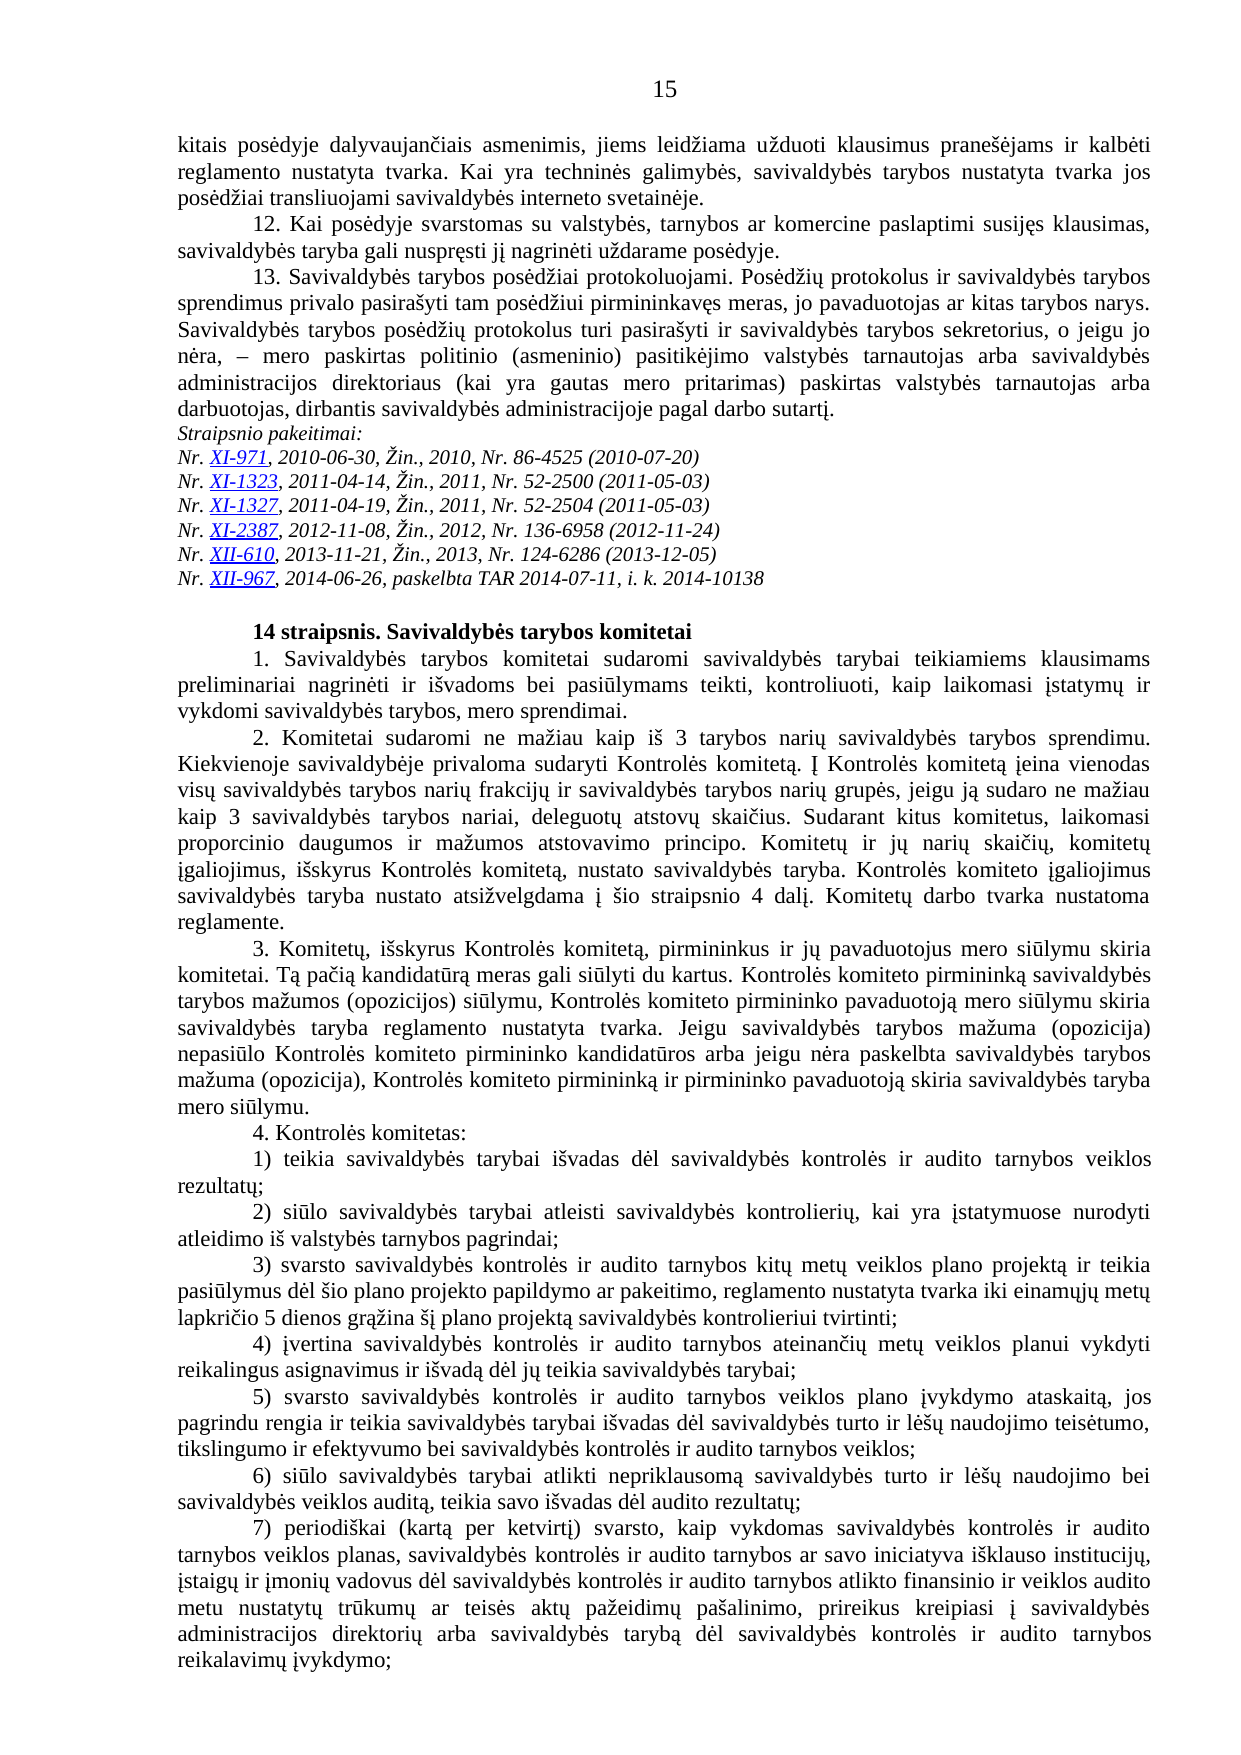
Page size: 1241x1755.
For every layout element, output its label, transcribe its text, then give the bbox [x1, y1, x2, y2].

text 3. Komitetų, išskyrus Kontrolės komitetą, pirmininkus ir jų pavaduotojus mero siūlymu skiria komitetai. Tą pačią kandidatūrą meras gali siūlyti du kartus. Kontrolės komiteto pirmininką savivaldybės tarybos mažumos (opozicijos) siūlymu, Kontrolės komiteto pirmininko pavaduotoją mero siūlymu skiria savivaldybės taryba reglamento nustatyta tvarka. Jeigu savivaldybės tarybos mažuma (opozicija) nepasiūlo Kontrolės komiteto pirmininko kandidatūros arba jeigu nėra paskelbta savivaldybės tarybos mažuma (opozicija), Kontrolės komiteto pirmininką ir pirmininko pavaduotoją skiria savivaldybės taryba mero siūlymu. [177, 935, 1152, 1119]
text 4) įvertina savivaldybės kontrolės ir audito tarnybos ateinančių metų veiklos planui vykdyti reikalingus asignavimus ir išvadą dėl jų teikia savivaldybės tarybai; [177, 1330, 1152, 1383]
text 7) periodiškai (kartą per ketvirtį) svarsto, kaip vykdomas savivaldybės kontrolės ir audito tarnybos veiklos planas, savivaldybės kontrolės ir audito tarnybos ar savo iniciatyva išklauso institucijų, įstaigų ir įmonių vadovus dėl savivaldybės kontrolės ir audito tarnybos atlikto finansinio ir veiklos audito metu nustatytų trūkumų ar teisės aktų pažeidimų pašalinimo, prireikus kreipiasi į savivaldybės administracijos direktorių arba savivaldybės tarybą dėl savivaldybės kontrolės ir audito tarnybos reikalavimų įvykdymo; [177, 1514, 1152, 1673]
text 12. Kai posėdyje svarstomas su valstybės, tarnybos ar komercine paslaptimi susijęs klausimas, savivaldybės taryba gali nuspręsti jį nagrinėti uždarame posėdyje. [177, 210, 1152, 263]
text 6) siūlo savivaldybės tarybai atlikti nepriklausomą savivaldybės turto ir lėšų naudojimo bei savivaldybės veiklos auditą, teikia savo išvadas dėl audito rezultatų; [177, 1462, 1152, 1514]
text 1. Savivaldybės tarybos komitetai sudaromi savivaldybės tarybai teikiamiems klausimams preliminariai nagrinėti ir išvadoms bei pasiūlymams teikti, kontroliuoti, kaip laikomasi įstatymų ir vykdomi savivaldybės tarybos, mero sprendimai. [177, 645, 1152, 724]
text 1) teikia savivaldybės tarybai išvadas dėl savivaldybės kontrolės ir audito tarnybos veiklos rezultatų; [177, 1146, 1152, 1198]
text Nr. XI-1327, 2011-04-19, Žin., 2011, Nr. 52-2504 (2011-05-03) [177, 493, 1152, 517]
text 3) svarsto savivaldybės kontrolės ir audito tarnybos kitų metų veiklos plano projektą ir teikia pasiūlymus dėl šio plano projekto papildymo ar pakeitimo, reglamento nustatyta tvarka iki einamųjų metų lapkričio 5 dienos grąžina šį plano projektą savivaldybės kontrolieriui tvirtinti; [177, 1251, 1152, 1330]
text 2) siūlo savivaldybės tarybai atleisti savivaldybės kontrolierių, kai yra įstatymuose nurodyti atleidimo iš valstybės tarnybos pagrindai; [177, 1198, 1152, 1251]
text Nr. XI-2387, 2012-11-08, Žin., 2012, Nr. 136-6958 (2012-11-24) [177, 517, 1152, 542]
text Straipsnio pakeitimai: [177, 421, 1152, 445]
text 13. Savivaldybės tarybos posėdžiai protokoluojami. Posėdžių protokolus ir savivaldybės tarybos sprendimus privalo pasirašyti tam posėdžiui pirmininkavęs meras, jo pavaduotojas ar kitas tarybos narys. Savivaldybės tarybos posėdžių protokolus turi pasirašyti ir savivaldybės tarybos sekretorius, o jeigu jo nėra, – mero paskirtas politinio (asmeninio) pasitikėjimo valstybės tarnautojas arba savivaldybės administracijos direktoriaus (kai yra gautas mero pritarimas) paskirtas valstybės tarnautojas arba darbuotojas, dirbantis savivaldybės administracijoje pagal darbo sutartį. [177, 263, 1152, 421]
text 5) svarsto savivaldybės kontrolės ir audito tarnybos veiklos plano įvykdymo ataskaitą, jos pagrindu rengia ir teikia savivaldybės tarybai išvadas dėl savivaldybės turto ir lėšų naudojimo teisėtumo, tikslingumo ir efektyvumo bei savivaldybės kontrolės ir audito tarnybos veiklos; [177, 1383, 1152, 1462]
text 2. Komitetai sudaromi ne mažiau kaip iš 3 tarybos narių savivaldybės tarybos sprendimu. Kiekvienoje savivaldybėje privaloma sudaryti Kontrolės komitetą. Į Kontrolės komitetą įeina vienodas visų savivaldybės tarybos narių frakcijų ir savivaldybės tarybos narių grupės, jeigu ją sudaro ne mažiau kaip 3 savivaldybės tarybos nariai, deleguotų atstovų skaičius. Sudarant kitus komitetus, laikomasi proporcinio daugumos ir mažumos atstovavimo principo. Komitetų ir jų narių skaičių, komitetų įgaliojimus, išskyrus Kontrolės komitetą, nustato savivaldybės taryba. Kontrolės komiteto įgaliojimus savivaldybės taryba nustato atsižvelgdama į šio straipsnio 4 dalį. Komitetų darbo tvarka nustatoma reglamente. [177, 724, 1152, 935]
text 14 straipsnis. Savivaldybės tarybos komitetai [177, 618, 1152, 645]
text Nr. XI-971, 2010-06-30, Žin., 2010, Nr. 86-4525 (2010-07-20) [177, 445, 1152, 469]
text Nr. XII-610, 2013-11-21, Žin., 2013, Nr. 124-6286 (2013-12-05) [177, 542, 1152, 566]
text 4. Kontrolės komitetas: [177, 1119, 1152, 1146]
text Nr. XII-967, 2014-06-26, paskelbta TAR 2014-07-11, i. k. 2014-10138 [177, 566, 1152, 590]
text Nr. XI-1323, 2011-04-14, Žin., 2011, Nr. 52-2500 (2011-05-03) [177, 469, 1152, 493]
text kitais posėdyje dalyvaujančiais asmenimis, jiems leidžiama užduoti klausimus pranešėjams ir kalbėti reglamento nustatyta tvarka. Kai yra techninės galimybės, savivaldybės tarybos nustatyta tvarka jos posėdžiai transliuojami savivaldybės interneto svetainėje. [177, 131, 1152, 210]
